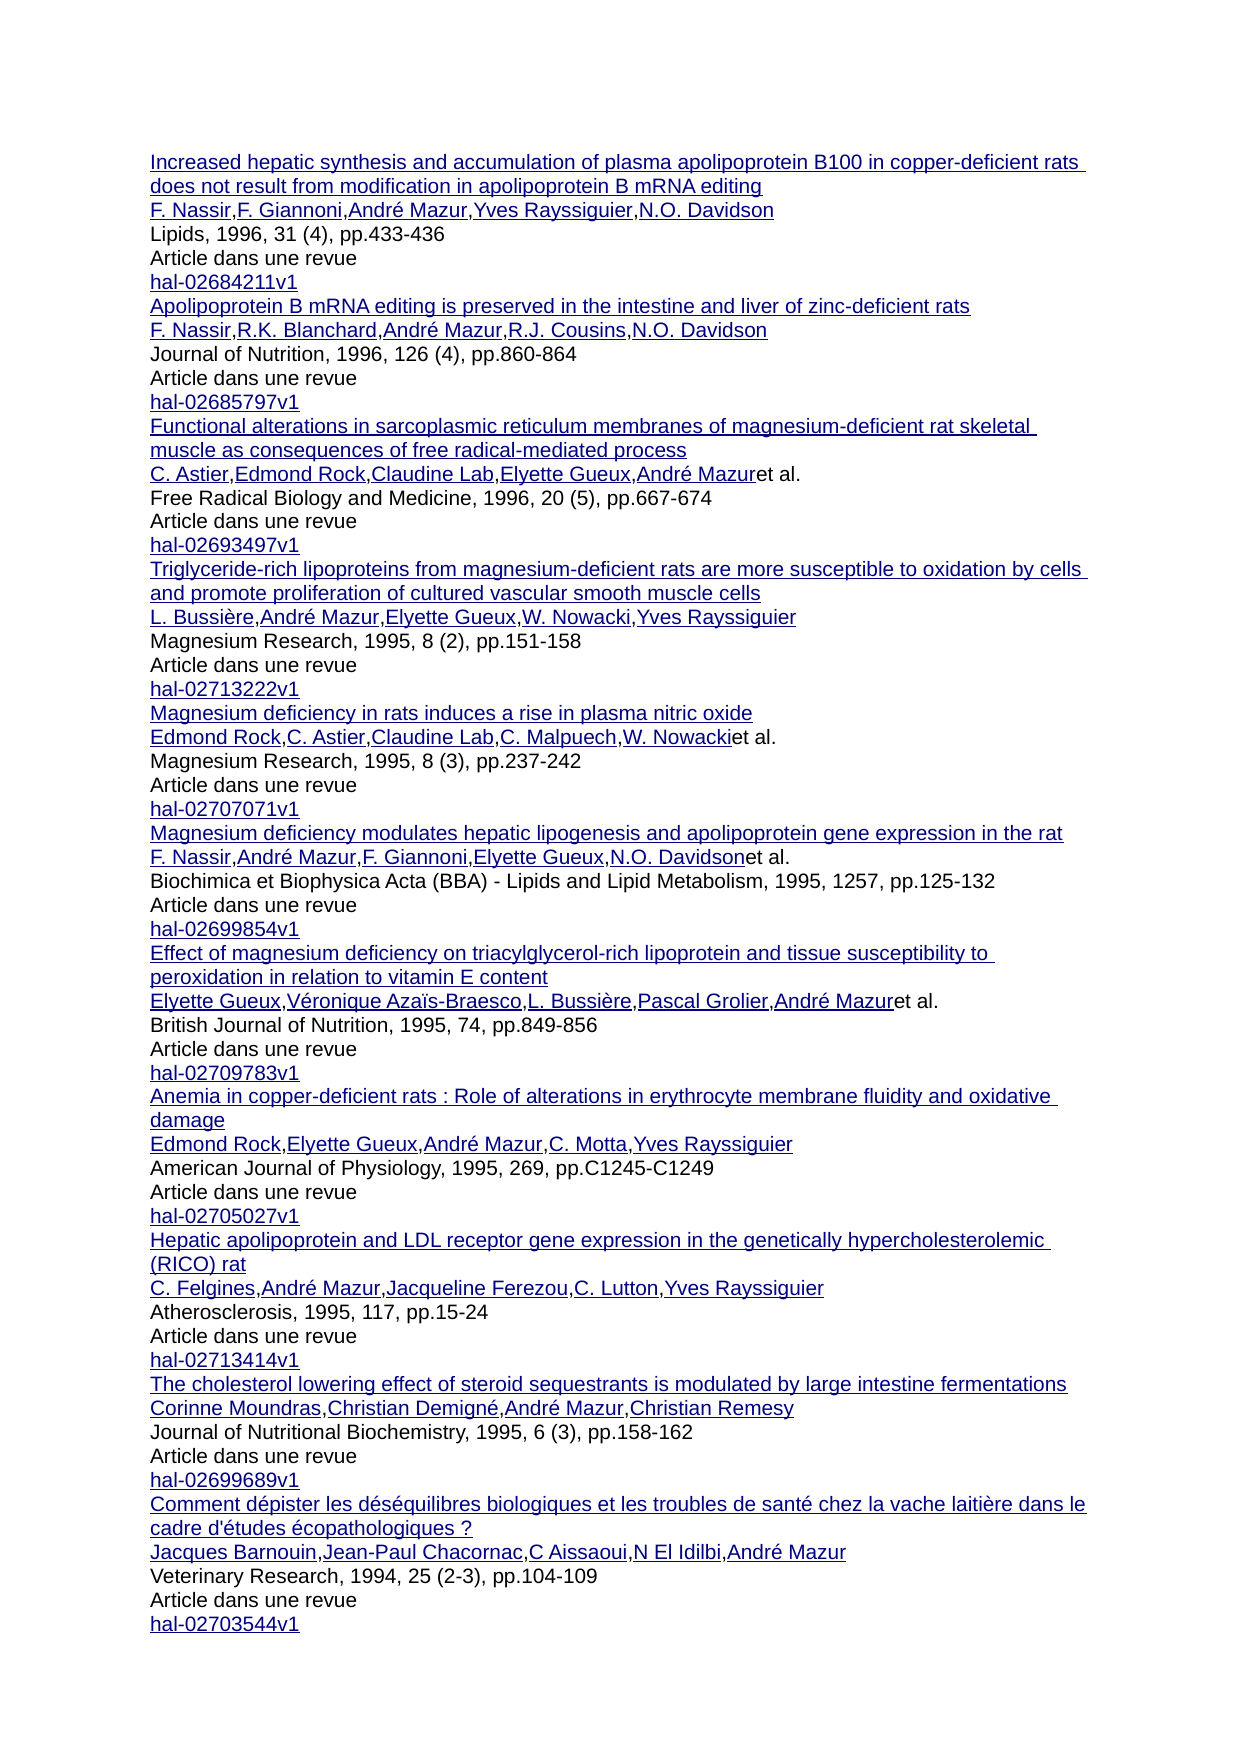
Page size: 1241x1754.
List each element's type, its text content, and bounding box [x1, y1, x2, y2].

table_cell Apolipoprotein B mRNA editing is preserved in the intestine and liver of zinc-deficient rats F. Nassir,R.K. Blanchard,André Mazur,R.J. Cousins,N.O. Davidson Journal of Nutrition, 1996, 126 (4), pp.860-864 Article dans une revue hal-02685797v1 [150, 294, 1090, 413]
table_cell Anemia in copper-deficient rats : Role of alterations in erythrocyte membrane fluidity and oxidative damage Edmond Rock,Elyette Gueux,André Mazur,C. Motta,Yves Rayssiguier American Journal of Physiology, 1995, 269, pp.C1245-C1249 Article dans une revue hal-02705027v1 [150, 1084, 1090, 1228]
table_cell Effect of magnesium deficiency on triacylglycerol-rich lipoprotein and tissue susceptibility to peroxidation in relation to vitamin E content Elyette Gueux,Véronique Azaïs-Braesco,L. Bussière,Pascal Grolier,André Mazuret al. British Journal of Nutrition, 1995, 74, pp.849-856 Article dans une revue hal-02709783v1 [150, 941, 1090, 1084]
table_cell Comment dépister les déséquilibres biologiques et les troubles de santé chez la vache laitière dans le cadre d'études écopathologiques ? Jacques Barnouin,Jean-Paul Chacornac,C Aissaoui,N El Idilbi,André Mazur Veterinary Research, 1994, 25 (2-3), pp.104-109 Article dans une revue hal-02703544v1 [150, 1492, 1090, 1635]
table_cell Magnesium deficiency in rats induces a rise in plasma nitric oxide Edmond Rock,C. Astier,Claudine Lab,C. Malpuech,W. Nowackiet al. Magnesium Research, 1995, 8 (3), pp.237-242 Article dans une revue hal-02707071v1 [150, 701, 1090, 821]
table_cell Hepatic apolipoprotein and LDL receptor gene expression in the genetically hypercholesterolemic (RICO) rat C. Felgines,André Mazur,Jacqueline Ferezou,C. Lutton,Yves Rayssiguier Atherosclerosis, 1995, 117, pp.15-24 Article dans une revue hal-02713414v1 [150, 1228, 1090, 1372]
table_cell Magnesium deficiency modulates hepatic lipogenesis and apolipoprotein gene expression in the rat F. Nassir,André Mazur,F. Giannoni,Elyette Gueux,N.O. Davidsonet al. Biochimica et Biophysica Acta (BBA) - Lipids and Lipid Metabolism, 1995, 1257, pp.125-132 Article dans une revue hal-02699854v1 [150, 821, 1090, 941]
table_cell Triglyceride-rich lipoproteins from magnesium-deficient rats are more susceptible to oxidation by cells and promote proliferation of cultured vascular smooth muscle cells L. Bussière,André Mazur,Elyette Gueux,W. Nowacki,Yves Rayssiguier Magnesium Research, 1995, 8 (2), pp.151-158 Article dans une revue hal-02713222v1 [150, 557, 1090, 701]
table_cell Increased hepatic synthesis and accumulation of plasma apolipoprotein B100 in copper-deficient rats does not result from modification in apolipoprotein B mRNA editing F. Nassir,F. Giannoni,André Mazur,Yves Rayssiguier,N.O. Davidson Lipids, 1996, 31 (4), pp.433-436 Article dans une revue hal-02684211v1 [150, 150, 1090, 294]
table_cell The cholesterol lowering effect of steroid sequestrants is modulated by large intestine fermentations Corinne Moundras,Christian Demigné,André Mazur,Christian Remesy Journal of Nutritional Biochemistry, 1995, 6 (3), pp.158-162 Article dans une revue hal-02699689v1 [150, 1372, 1090, 1492]
table_cell Functional alterations in sarcoplasmic reticulum membranes of magnesium-deficient rat skeletal muscle as consequences of free radical-mediated process C. Astier,Edmond Rock,Claudine Lab,Elyette Gueux,André Mazuret al. Free Radical Biology and Medicine, 1996, 20 (5), pp.667-674 Article dans une revue hal-02693497v1 [150, 414, 1090, 557]
